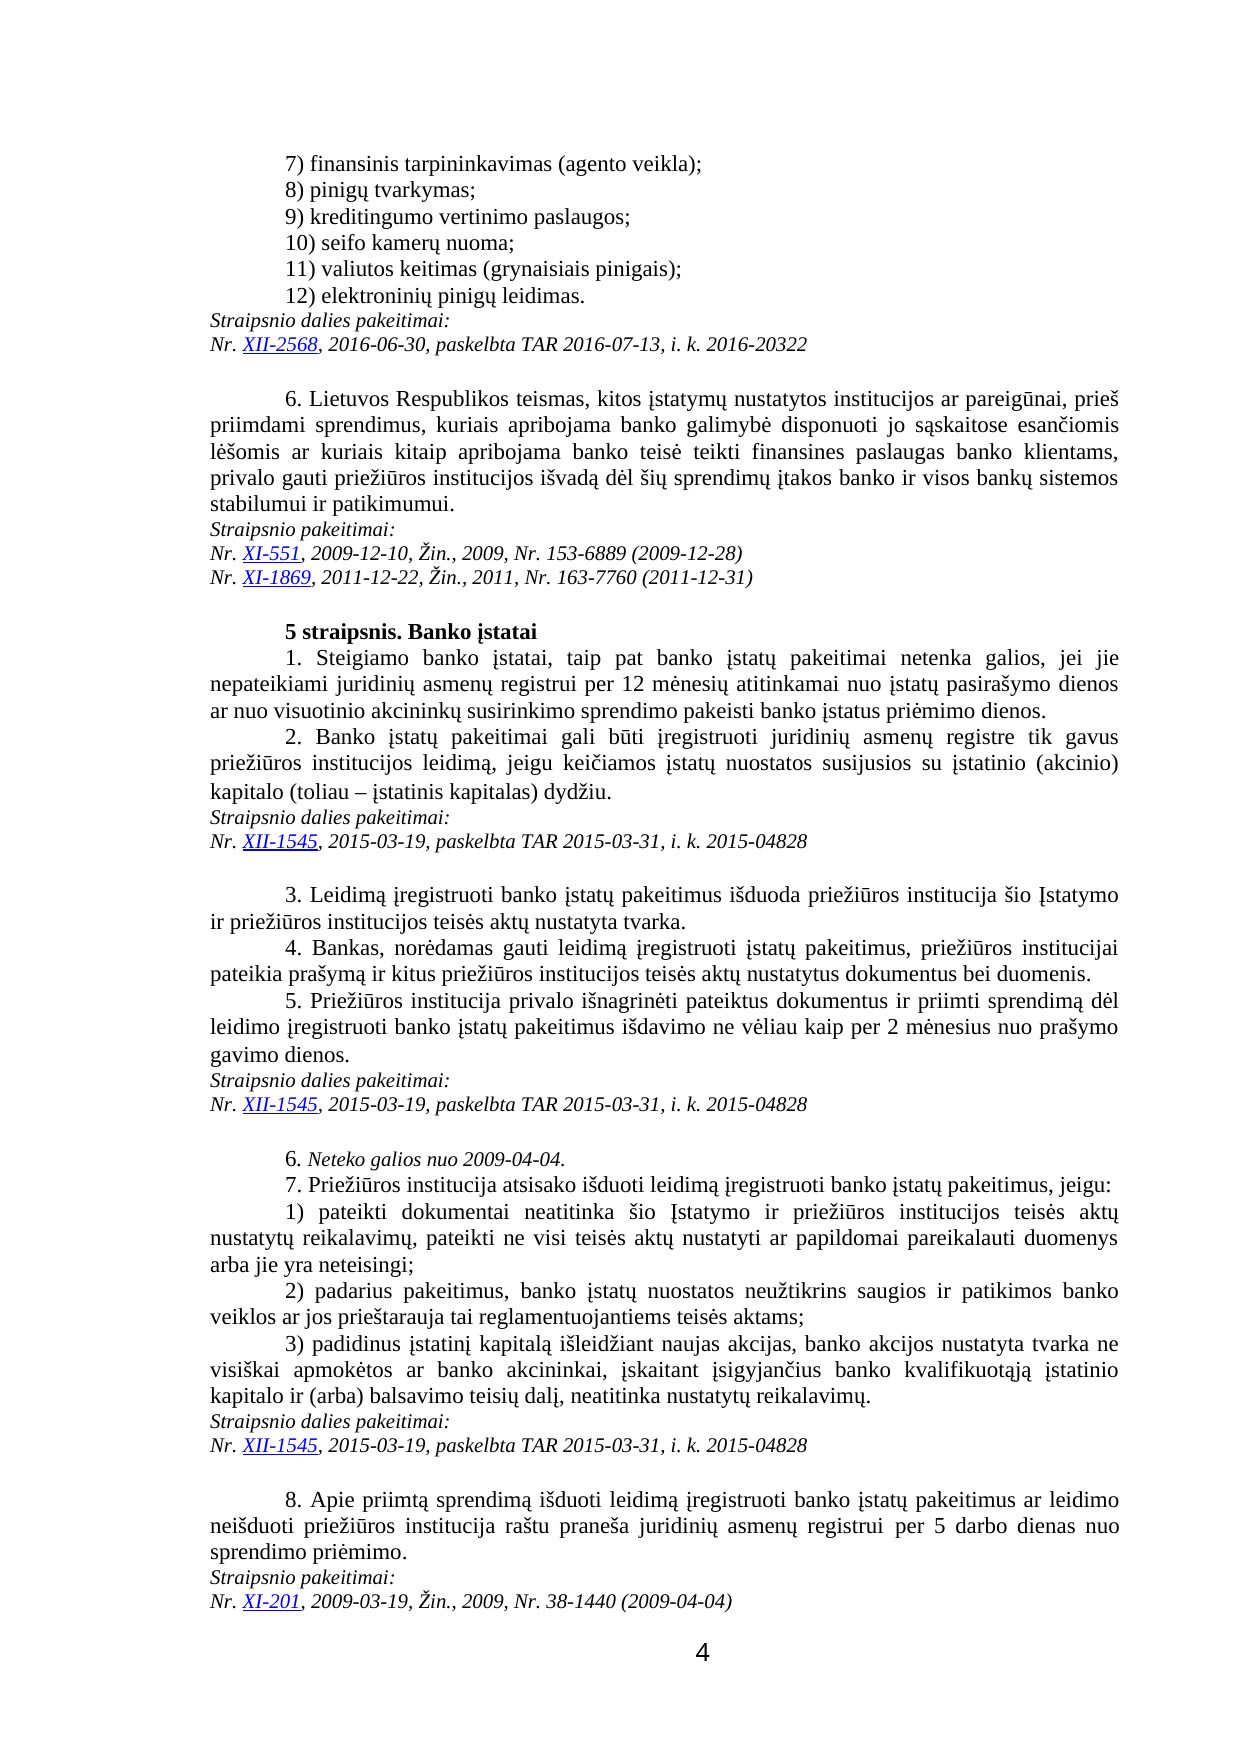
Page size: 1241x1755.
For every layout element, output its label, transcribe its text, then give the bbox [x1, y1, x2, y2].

text Nr. XII-1545, 2015-03-19, paskelbta TAR 2015-03-31, i. k. 2015-04828 [210, 1433, 1120, 1457]
text Straipsnio dalies pakeitimai: [210, 1409, 1120, 1433]
text Nr. XI-1869, 2011-12-22, Žin., 2011, Nr. 163-7760 (2011-12-31) [210, 565, 1120, 589]
text 9) kreditingumo vertinimo paslaugos; [210, 203, 1120, 229]
text Straipsnio pakeitimai: [210, 1565, 1120, 1589]
text Straipsnio pakeitimai: [210, 517, 1120, 541]
text 2) padarius pakeitimus, banko įstatų nuostatos neužtikrins saugios ir patikimos banko veiklos ar jos prieštarauja tai reglamentuojantiems teisės aktams; [210, 1277, 1120, 1330]
text 6. Neteko galios nuo 2009-04-04. [210, 1145, 1120, 1172]
text 1) pateikti dokumentai neatitinka šio Įstatymo ir priežiūros institucijos teisės aktų nustatytų reikalavimų, pateikti ne visi teisės aktų nustatyti ar papildomai pareikalauti duomenys arba jie yra neteisingi; [210, 1198, 1120, 1277]
text Nr. XI-201, 2009-03-19, Žin., 2009, Nr. 38-1440 (2009-04-04) [210, 1589, 1120, 1613]
text 11) valiutos keitimas (grynaisiais pinigais); [210, 255, 1120, 282]
text Nr. XII-1545, 2015-03-19, paskelbta TAR 2015-03-31, i. k. 2015-04828 [210, 1092, 1120, 1116]
text Nr. XII-2568, 2016-06-30, paskelbta TAR 2016-07-13, i. k. 2016-20322 [210, 332, 1120, 356]
text 6. Lietuvos Respublikos teismas, kitos įstatymų nustatytos institucijos ar pareigūnai, prieš priimdami sprendimus, kuriais apribojama banko galimybė disponuoti jo sąskaitose esančiomis lėšomis ar kuriais kitaip apribojama banko teisė teikti finansines paslaugas banko klientams, privalo gauti priežiūros institucijos išvadą dėl šių sprendimų įtakos banko ir visos bankų sistemos stabilumui ir patikimumui. [210, 385, 1120, 517]
text 3) padidinus įstatinį kapitalą išleidžiant naujas akcijas, banko akcijos nustatyta tvarka ne visiškai apmokėtos ar banko akcininkai, įskaitant įsigyjančius banko kvalifikuotąją įstatinio kapitalo ir (arba) balsavimo teisių dalį, neatitinka nustatytų reikalavimų. [210, 1330, 1120, 1409]
text 10) seifo kamerų nuoma; [210, 229, 1120, 255]
text Straipsnio dalies pakeitimai: [210, 1068, 1120, 1092]
text 2. Banko įstatų pakeitimai gali būti įregistruoti juridinių asmenų registre tik gavus priežiūros institucijos leidimą, jeigu keičiamos įstatų nuostatos susijusios su įstatinio (akcinio) kapitalo (toliau – įstatinis kapitalas) dydžiu. [210, 723, 1120, 804]
text 5. Priežiūros institucija privalo išnagrinėti pateiktus dokumentus ir priimti sprendimą dėl leidimo įregistruoti banko įstatų pakeitimus išdavimo ne vėliau kaip per 2 mėnesius nuo prašymo gavimo dienos. [210, 987, 1120, 1068]
text Straipsnio dalies pakeitimai: [210, 804, 1120, 829]
text 5 straipsnis. Banko įstatai [210, 618, 1120, 644]
text 3. Leidimą įregistruoti banko įstatų pakeitimus išduoda priežiūros institucija šio Įstatymo ir priežiūros institucijos teisės aktų nustatyta tvarka. [210, 881, 1120, 934]
text 8) pinigų tvarkymas; [210, 176, 1120, 203]
text 12) elektroninių pinigų leidimas. [210, 282, 1120, 308]
text Nr. XI-551, 2009-12-10, Žin., 2009, Nr. 153-6889 (2009-12-28) [210, 541, 1120, 565]
text 7) finansinis tarpininkavimas (agento veikla); [210, 150, 1120, 176]
text 4. Bankas, norėdamas gauti leidimą įregistruoti įstatų pakeitimus, priežiūros institucijai pateikia prašymą ir kitus priežiūros institucijos teisės aktų nustatytus dokumentus bei duomenis. [210, 934, 1120, 987]
text Nr. XII-1545, 2015-03-19, paskelbta TAR 2015-03-31, i. k. 2015-04828 [210, 829, 1120, 853]
text 7. Priežiūros institucija atsisako išduoti leidimą įregistruoti banko įstatų pakeitimus, jeigu: [210, 1172, 1120, 1198]
text Straipsnio dalies pakeitimai: [210, 308, 1120, 332]
text 1. Steigiamo banko įstatai, taip pat banko įstatų pakeitimai netenka galios, jei jie nepateikiami juridinių asmenų registrui per 12 mėnesių atitinkamai nuo įstatų pasirašymo dienos ar nuo visuotinio akcininkų susirinkimo sprendimo pakeisti banko įstatus priėmimo dienos. [210, 644, 1120, 723]
text 8. Apie priimtą sprendimą išduoti leidimą įregistruoti banko įstatų pakeitimus ar leidimo neišduoti priežiūros institucija raštu praneša juridinių asmenų registrui per 5 darbo dienas nuo sprendimo priėmimo. [210, 1486, 1120, 1565]
